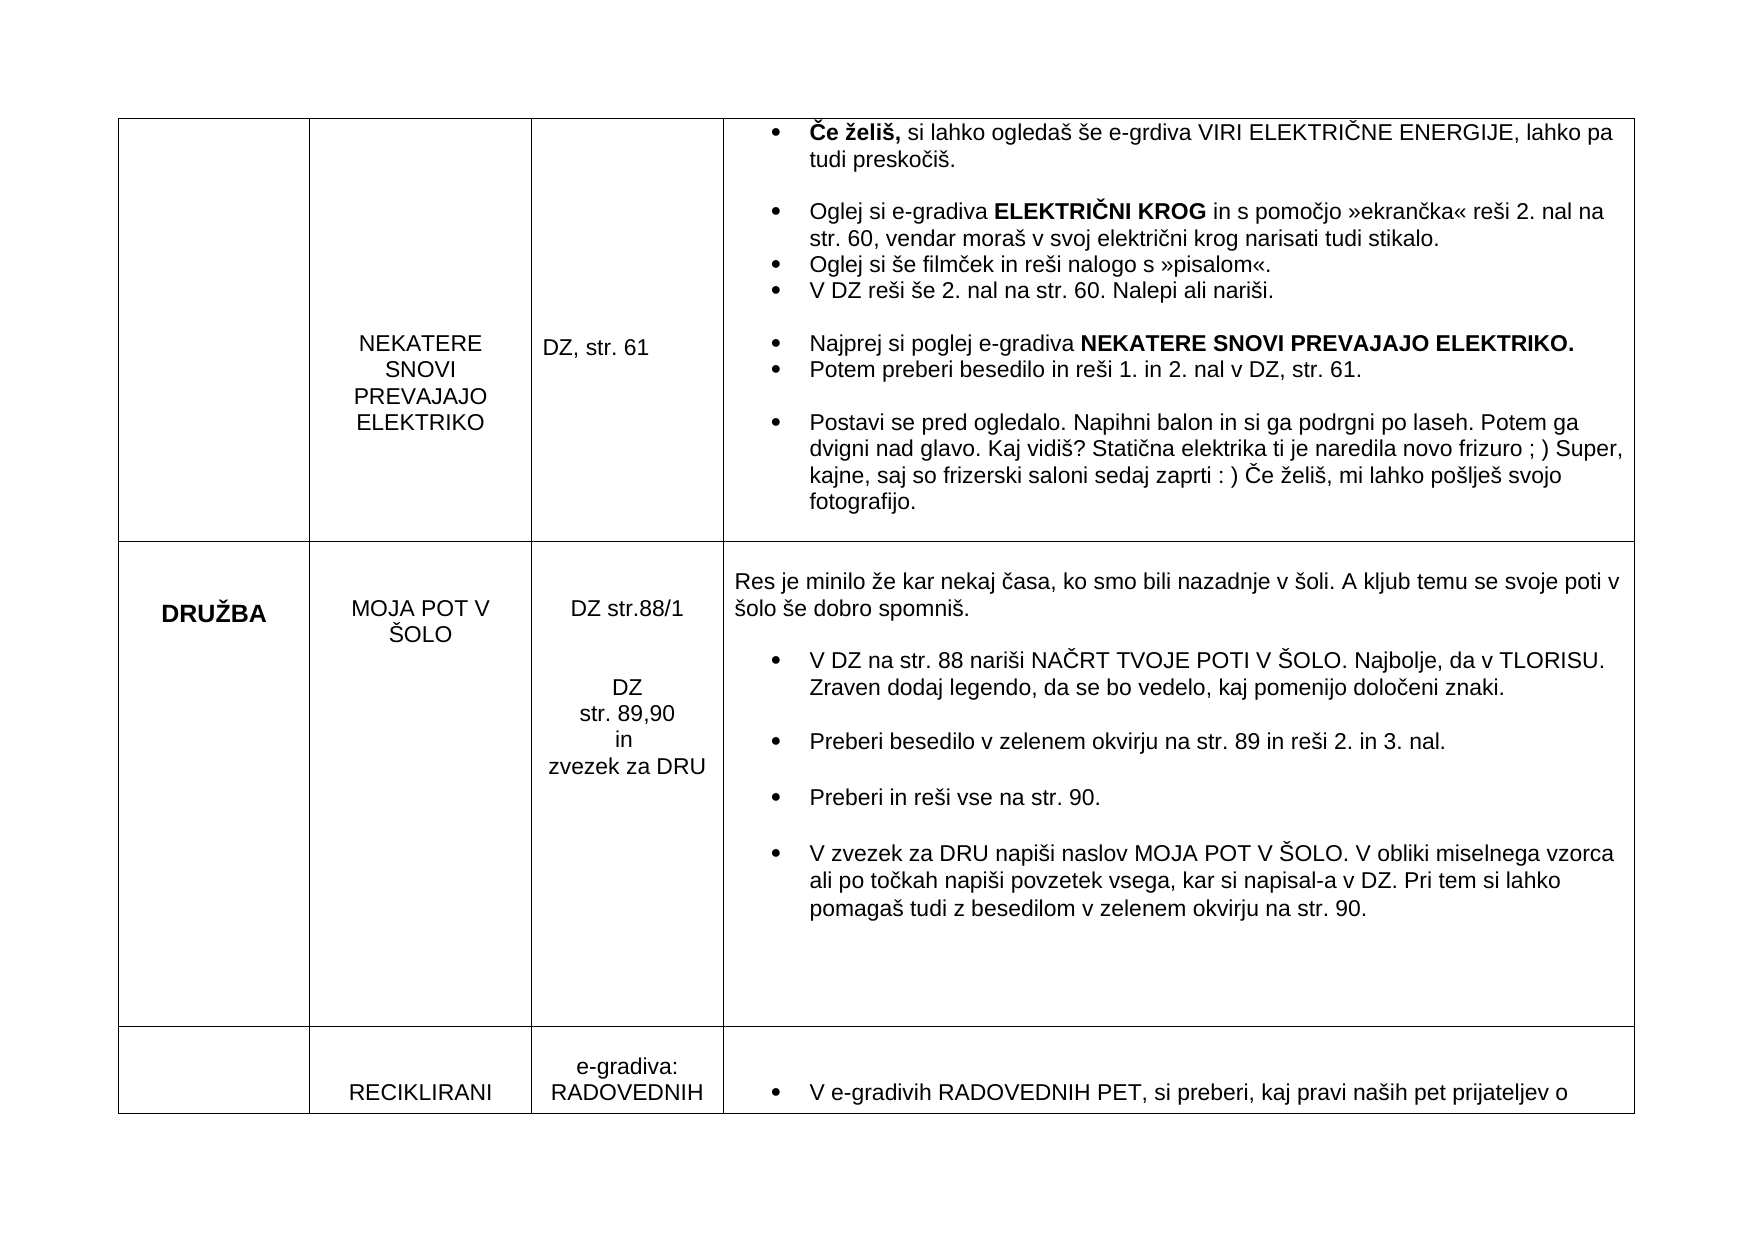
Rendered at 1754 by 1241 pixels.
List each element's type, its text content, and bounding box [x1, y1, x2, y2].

table_cell DZ str.88/1 DZ str. 89,90 in zvezek za DRU [532, 542, 723, 1026]
table_cell V e-gradivih RADOVEDNIH PET, si preberi, kaj pravi naših pet prijateljev o [724, 1027, 1634, 1113]
table_cell MOJA POT V ŠOLO [310, 542, 531, 1026]
table_cell [119, 1027, 309, 1113]
table_cell RECIKLIRANI [310, 1027, 531, 1113]
table_cell NEKATERE SNOVI PREVAJAJO ELEKTRIKO [310, 119, 531, 541]
table_cell DRUŽBA [119, 542, 309, 1026]
table_cell e-gradiva: RADOVEDNIH [532, 1027, 723, 1113]
table_cell Ob ogledu e-gradiv RADOVEDNIH PET, rešuj naloge v DZ: https://www.radovednih-pet.si/vsebine/rp4-nit-sdz-osn/ PO ŽICAH TEČE ELEKTRIČNI TOK Odpri »ekranček« in reši 1. nalogo v DZ, str. 59. Preberi vse, kar piše v DZ na str. 95 in podčrtaj vse, kar se ti zdi pomembno. Nato si poglej še oba filmčka in reši nalogo, ki je označena s pisalom. Če želiš, si lahko ogledaš še e-grdiva VIRI ELEKTRIČNE ENERGIJE, lahko pa tudi preskočiš. Oglej si e-gradiva ELEKTRIČNI KROG in s pomočjo »ekrančka« reši 2. nal na str. 60, vendar moraš v svoj električni krog narisati tudi stikalo. Oglej si še filmček in reši nalogo s »pisalom«. V DZ reši še 2. nal na str. 60. Nalepi ali nariši. Najprej si poglej e-gradiva NEKATERE SNOVI PREVAJAJO ELEKTRIKO. Potem preberi besedilo in reši 1. in 2. nal v DZ, str. 61. Postavi se pred ogledalo. Napihni balon in si ga podrgni po laseh. Potem ga dvigni nad glavo. Kaj vidiš? Statična elektrika ti je naredila novo frizuro ; ) Super, kajne, saj so frizerski saloni sedaj zaprti : ) Če želiš, mi lahko pošlješ svojo fotografijo. [724, 119, 1634, 541]
table_cell DZ, str. 61 [532, 119, 723, 541]
table_cell Res je minilo že kar nekaj časa, ko smo bili nazadnje v šoli. A kljub temu se svoje poti v šolo še dobro spomniš. V DZ na str. 88 nariši NAČRT TVOJE POTI V ŠOLO. Najbolje, da v TLORISU. Zraven dodaj legendo, da se bo vedelo, kaj pomenijo določeni znaki. Preberi besedilo v zelenem okvirju na str. 89 in reši 2. in 3. nal. Preberi in reši vse na str. 90. V zvezek za DRU napiši naslov MOJA POT V ŠOLO. V obliki miselnega vzorca ali po točkah napiši povzetek vsega, kar si napisal-a v DZ. Pri tem si lahko pomagaš tudi z besedilom v zelenem okvirju na str. 90. [724, 542, 1634, 1026]
table_cell [119, 119, 309, 541]
